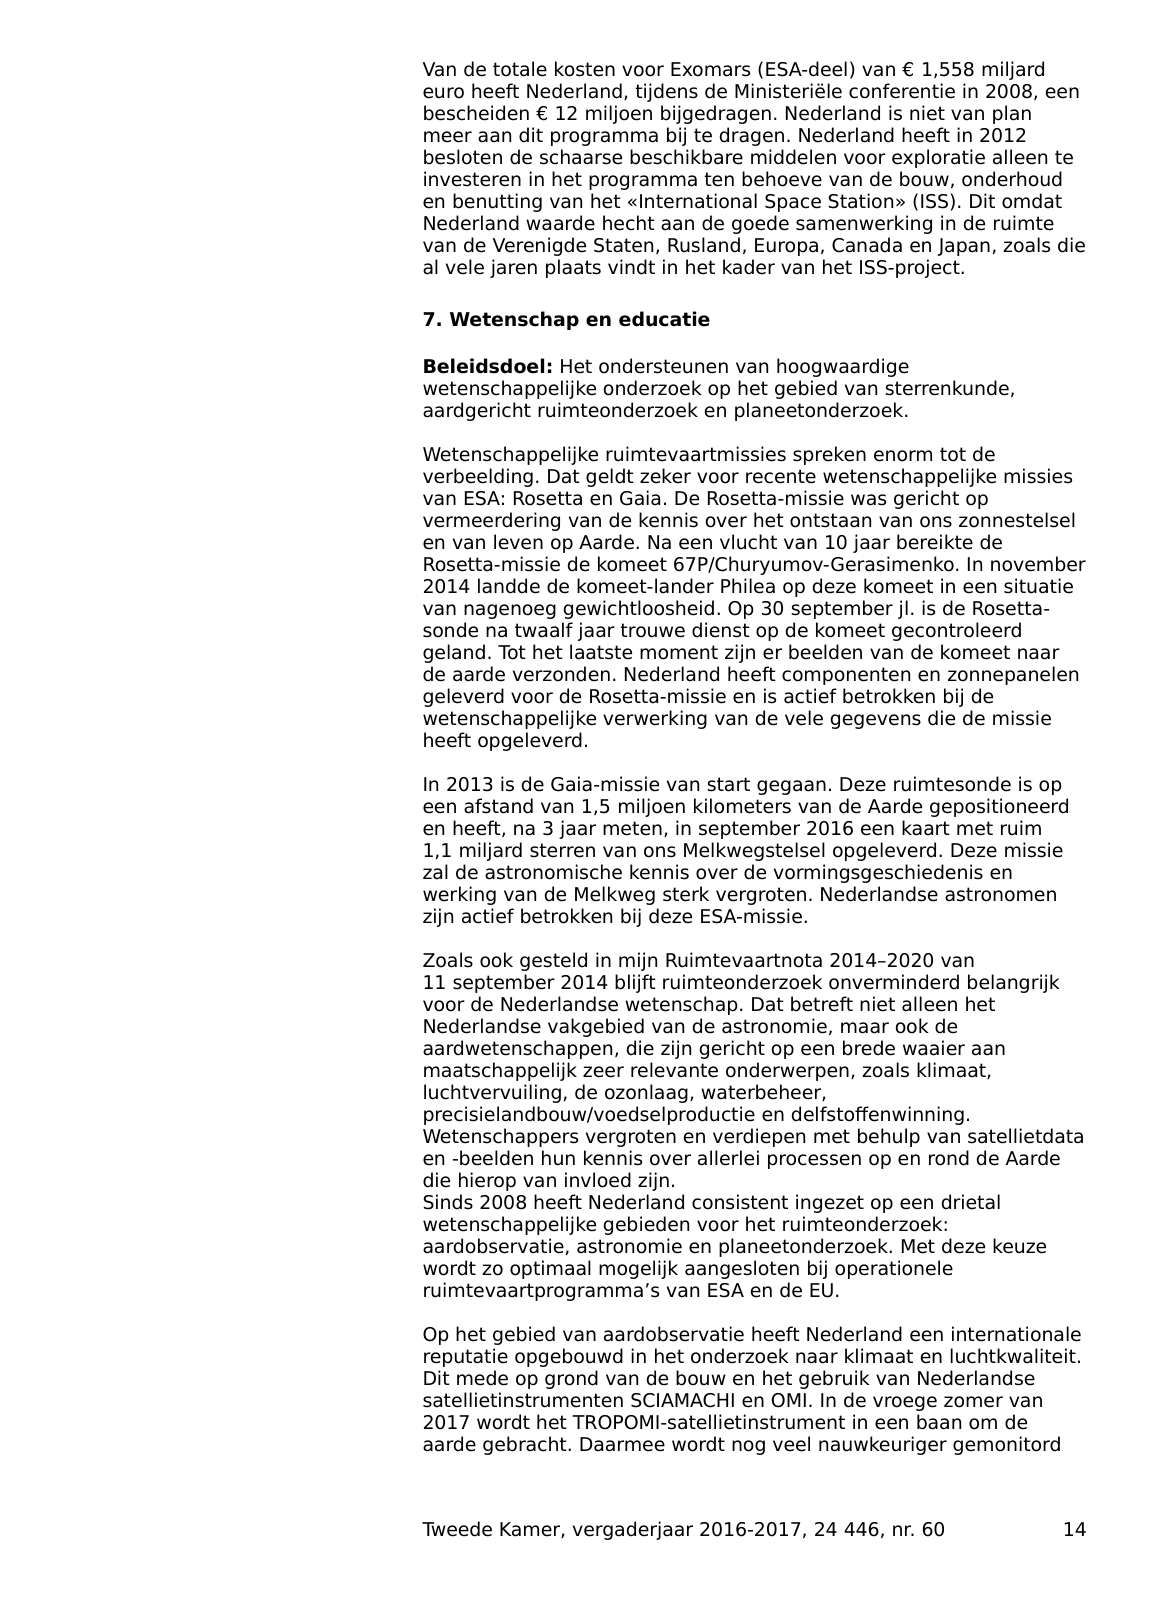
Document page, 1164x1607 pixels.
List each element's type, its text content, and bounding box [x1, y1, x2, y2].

text Op het gebied van aardobservatie heeft Nederland een internationale reputatie opgebouwd in het onderzoek naar klimaat en luchtkwaliteit. Dit mede op grond van de bouw en het gebruik van Nederlandse satellietinstrumenten SCIAMACHI en OMI. In de vroege zomer van 2017 wordt het TROPOMI-satellietinstrument in een baan om de aarde gebracht. Daarmee wordt nog veel nauwkeuriger gemonitord [422, 1324, 1087, 1456]
subtitle 7. Wetenschap en educatie [422, 309, 1087, 331]
text Van de totale kosten voor Exomars (ESA-deel) van € 1,558 miljard euro heeft Nederland, tijdens de Ministeriële conferentie in 2008, een bescheiden € 12 miljoen bijgedragen. Nederland is niet van plan meer aan dit programma bij te dragen. Nederland heeft in 2012 besloten de schaarse beschikbare middelen voor exploratie alleen te investeren in het programma ten behoeve van de bouw, onderhoud en benutting van het «International Space Station» (ISS). Dit omdat Nederland waarde hecht aan de goede samenwerking in de ruimte van de Verenigde Staten, Rusland, Europa, Canada en Japan, zoals die al vele jaren plaats vindt in het kader van het ISS-project. [422, 59, 1087, 279]
text In 2013 is de Gaia-missie van start gegaan. Deze ruimtesonde is op een afstand van 1,5 miljoen kilometers van de Aarde gepositioneerd en heeft, na 3 jaar meten, in september 2016 een kaart met ruim 1,1 miljard sterren van ons Melkwegstelsel opgeleverd. Deze missie zal de astronomische kennis over de vormingsgeschiedenis en werking van de Melkweg sterk vergroten. Nederlandse astronomen zijn actief betrokken bij deze ESA-missie. [422, 774, 1087, 928]
text Beleidsdoel: Het ondersteunen van hoogwaardige wetenschappelijke onderzoek op het gebied van sterrenkunde, aardgericht ruimteonderzoek en planeetonderzoek. [422, 356, 1087, 422]
text Zoals ook gesteld in mijn Ruimtevaartnota 2014–2020 van 11 september 2014 blijft ruimteonderzoek onverminderd belangrijk voor de Nederlandse wetenschap. Dat betreft niet alleen het Nederlandse vakgebied van de astronomie, maar ook de aardwetenschappen, die zijn gericht op een brede waaier aan maatschappelijk zeer relevante onderwerpen, zoals klimaat, luchtvervuiling, de ozonlaag, waterbeheer, precisielandbouw/voedselproductie en delfstoffenwinning. Wetenschappers vergroten en verdiepen met behulp van satellietdata en -beelden hun kennis over allerlei processen op en rond de Aarde die hierop van invloed zijn. [422, 950, 1087, 1192]
text Wetenschappelijke ruimtevaartmissies spreken enorm tot de verbeelding. Dat geldt zeker voor recente wetenschappelijke missies van ESA: Rosetta en Gaia. De Rosetta-missie was gericht op vermeerdering van de kennis over het ontstaan van ons zonnestelsel en van leven op Aarde. Na een vlucht van 10 jaar bereikte de Rosetta-missie de komeet 67P/Churyumov-Gerasimenko. In november 2014 landde de komeet-lander Philea op deze komeet in een situatie van nagenoeg gewichtloosheid. Op 30 september jl. is de Rosetta-sonde na twaalf jaar trouwe dienst op de komeet gecontroleerd geland. Tot het laatste moment zijn er beelden van de komeet naar de aarde verzonden. Nederland heeft componenten en zonnepanelen geleverd voor de Rosetta-missie en is actief betrokken bij de wetenschappelijke verwerking van de vele gegevens die de missie heeft opgeleverd. [422, 444, 1087, 752]
text Sinds 2008 heeft Nederland consistent ingezet op een drietal wetenschappelijke gebieden voor het ruimteonderzoek: aardobservatie, astronomie en planeetonderzoek. Met deze keuze wordt zo optimaal mogelijk aangesloten bij operationele ruimtevaartprogramma’s van ESA en de EU. [422, 1192, 1087, 1302]
